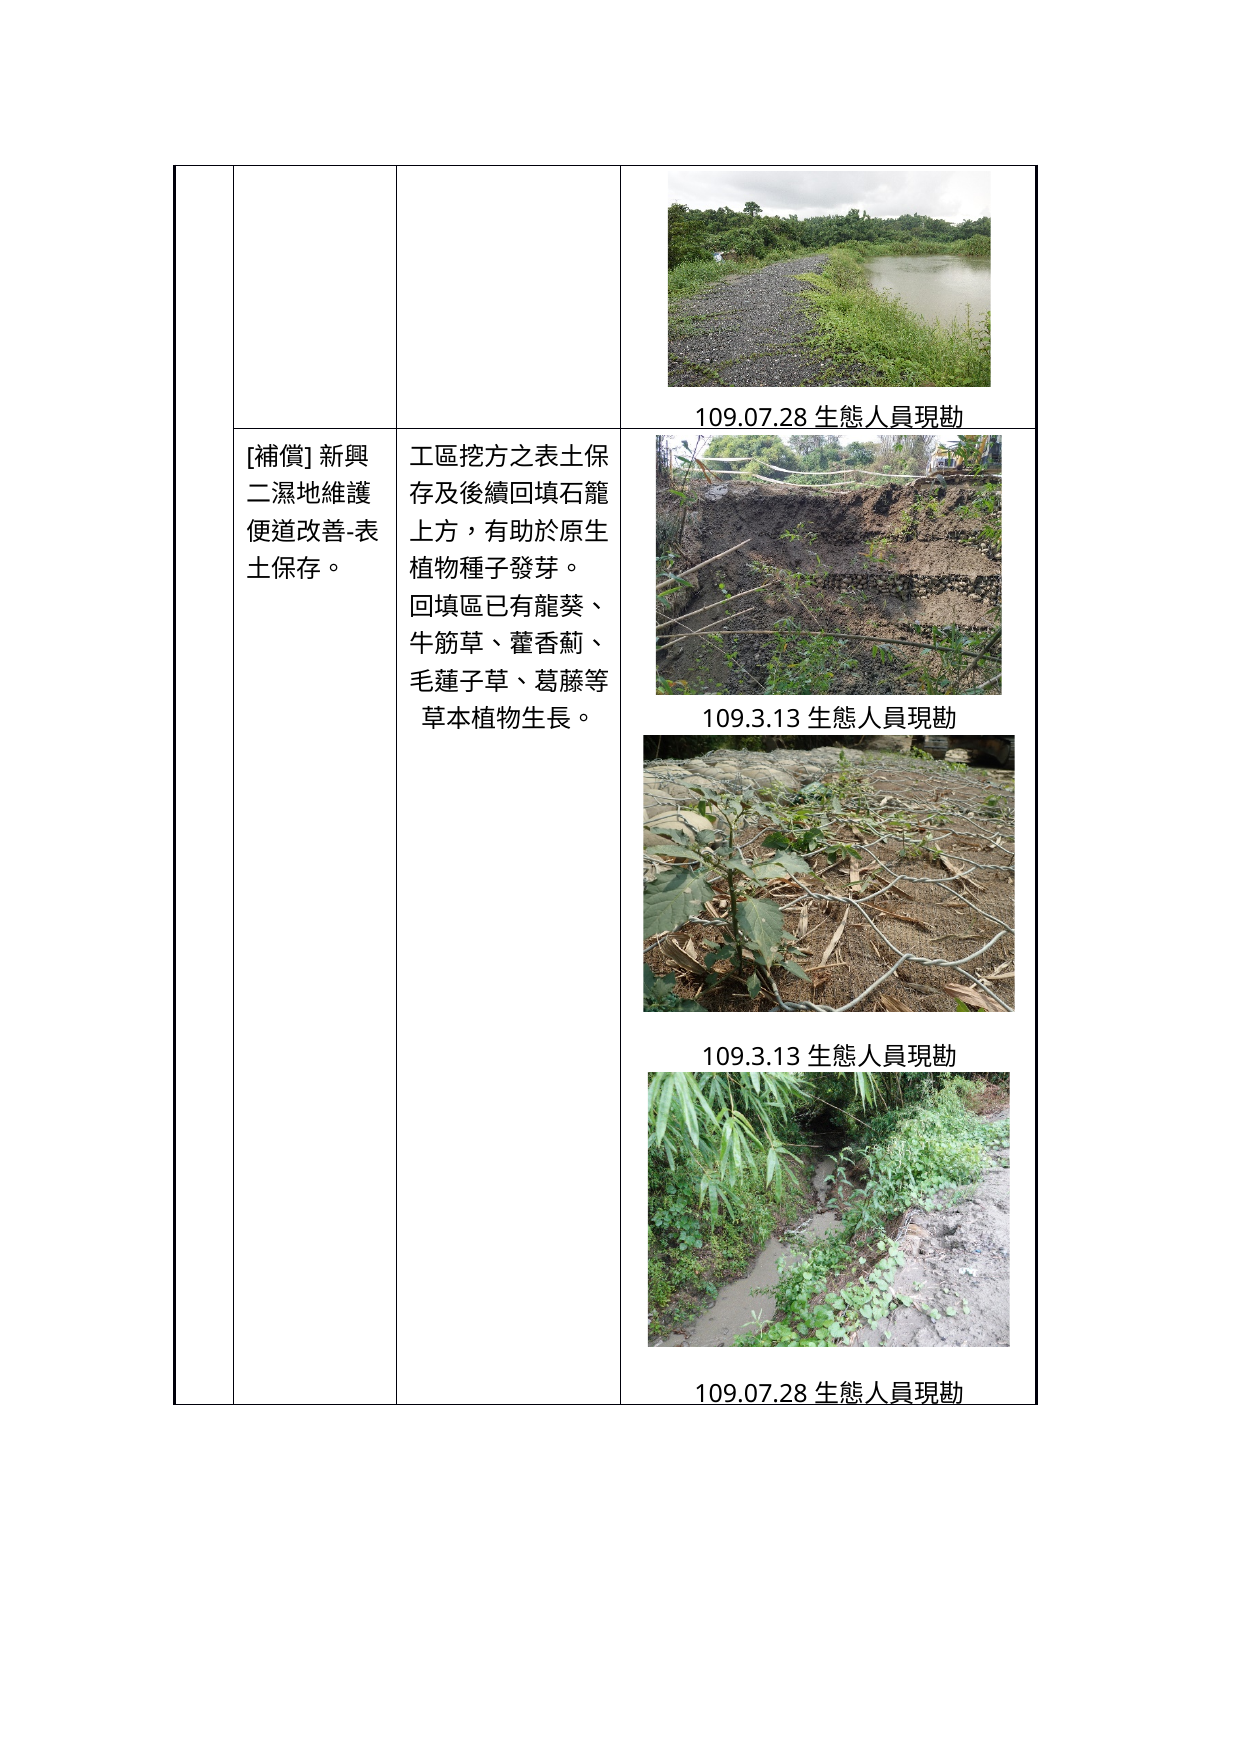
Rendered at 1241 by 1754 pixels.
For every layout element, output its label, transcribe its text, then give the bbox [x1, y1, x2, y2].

table_cell 109.07.28 生態人員現勘 [621, 166, 1035, 428]
table_cell [397, 166, 620, 428]
picture [647, 1072, 1010, 1347]
table_cell 109.3.13 生態人員現勘 109.3.13 生態人員現勘 109.07.28 生態人員現勘 [621, 429, 1035, 1404]
table_cell [補償] 新興二濕地維護便道改善-表土保存。 [234, 429, 396, 1404]
table_cell [176, 166, 233, 1404]
picture [655, 435, 1002, 695]
table_cell [234, 166, 396, 428]
table_cell 工區挖方之表土保存及後續回填石籠上方，有助於原生植物種子發芽。 回填區已有龍葵、牛筋草、藿香薊、毛蓮子草、葛藤等草本植物生長。 [397, 429, 620, 1404]
picture [667, 171, 991, 387]
picture [643, 735, 1015, 1012]
